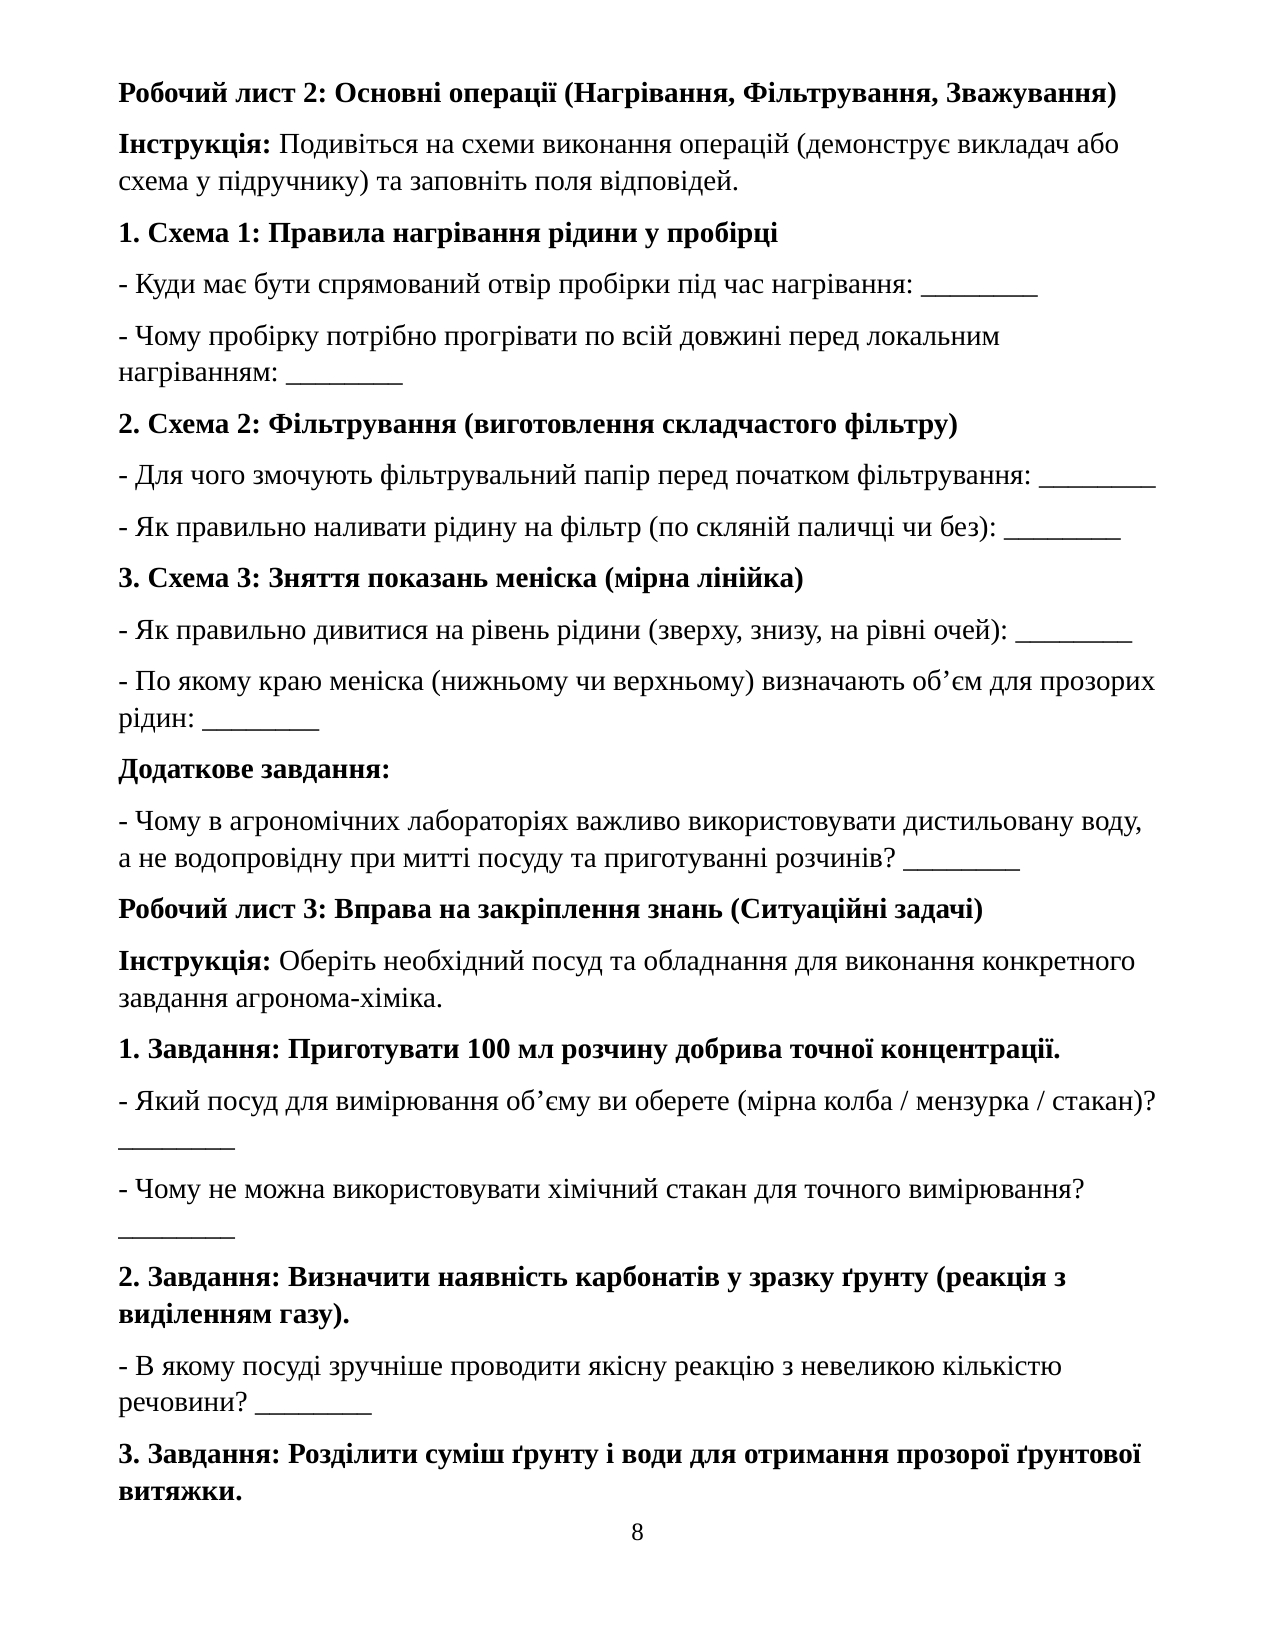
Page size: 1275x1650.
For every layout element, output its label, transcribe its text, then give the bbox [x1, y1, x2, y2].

text - Чому не можна використовувати хімічний стакан для точного вимірювання? ________ [118, 1171, 1157, 1241]
text Інструкція: Оберіть необхідний посуд та обладнання для виконання конкретного завдання агронома-хіміка. [118, 943, 1157, 1013]
text - Який посуд для вимірювання об’єму ви оберете (мірна колба / мензурка / стакан)? ________ [118, 1083, 1157, 1153]
text - Чому в агрономічних лабораторіях важливо використовувати дистильовану воду, а не водопровідну при митті посуду та приготуванні розчинів? ________ [118, 803, 1157, 873]
text 3. Завдання: Розділити суміш ґрунту і води для отримання прозорої ґрунтової витяжки. [118, 1436, 1157, 1506]
text Додаткове завдання: [118, 752, 1157, 785]
text 3. Схема 3: Зняття показань меніска (мірна лінійка) [118, 560, 1157, 594]
text - В якому посуді зручніше проводити якісну реакцію з невеликою кількістю речовини? ________ [118, 1348, 1157, 1418]
text 2. Завдання: Визначити наявність карбонатів у зразку ґрунту (реакція з виділенням газу). [118, 1259, 1157, 1330]
text 2. Схема 2: Фільтрування (виготовлення складчастого фільтру) [118, 406, 1157, 439]
text - Чому пробірку потрібно прогрівати по всій довжині перед локальним нагріванням: ________ [118, 318, 1157, 388]
text - Як правильно наливати рідину на фільтр (по скляній паличці чи без): ________ [118, 509, 1157, 542]
text - Для чого змочують фільтрувальний папір перед початком фільтрування: ________ [118, 457, 1157, 491]
text 1. Схема 1: Правила нагрівання рідини у пробірці [118, 215, 1157, 248]
text - По якому краю меніска (нижньому чи верхньому) визначають об’єм для прозорих рідин: ________ [118, 663, 1157, 734]
subtitle Робочий лист 2: Основні операції (Нагрівання, Фільтрування, Зважування) [118, 75, 1157, 108]
text - Як правильно дивитися на рівень рідини (зверху, знизу, на рівні очей): ________ [118, 612, 1157, 645]
subtitle Робочий лист 3: Вправа на закріплення знань (Ситуаційні задачі) [118, 891, 1157, 925]
text - Куди має бути спрямований отвір пробірки під час нагрівання: ________ [118, 266, 1157, 300]
text Інструкція: Подивіться на схеми виконання операцій (демонструє викладач або схема у підручнику) та заповніть поля відповідей. [118, 126, 1157, 197]
text 1. Завдання: Приготувати 100 мл розчину добрива точної концентрації. [118, 1031, 1157, 1065]
